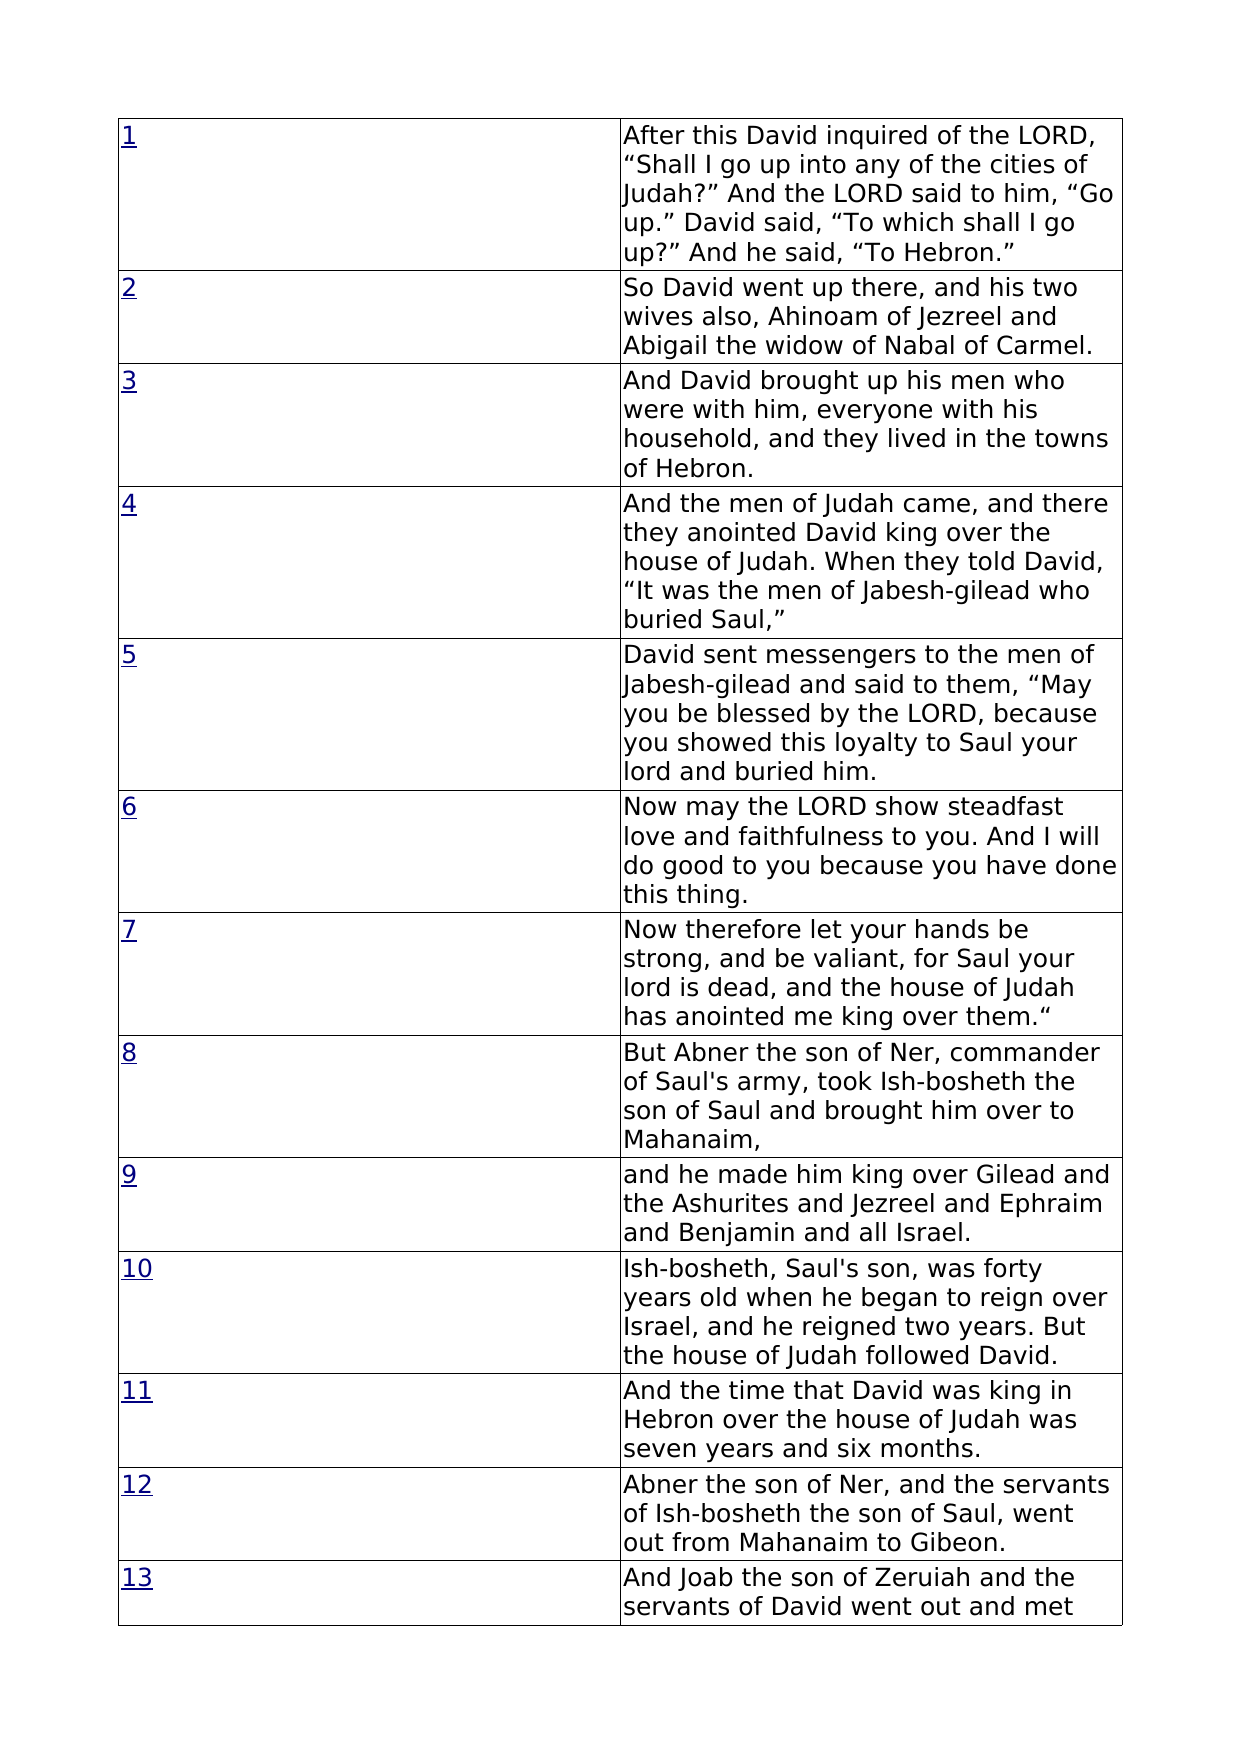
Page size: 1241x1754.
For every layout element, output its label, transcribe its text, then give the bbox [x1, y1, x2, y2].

table_cell 5 [119, 639, 620, 789]
table_cell 3 [119, 364, 620, 486]
table_cell And the time that David was king in Hebron over the house of Judah was seven years and six months. [621, 1374, 1122, 1467]
table_cell 11 [119, 1374, 620, 1467]
table_cell And the men of Judah came, and there they anointed David king over the house of Judah. When they told David, “It was the men of Jabesh-gilead who buried Saul,” [621, 487, 1122, 638]
table_cell David sent messengers to the men of Jabesh-gilead and said to them, “May you be blessed by the LORD, because you showed this loyalty to Saul your lord and buried him. [621, 639, 1122, 789]
table_cell Now therefore let your hands be strong, and be valiant, for Saul your lord is dead, and the house of Judah has anointed me king over them.“ [621, 913, 1122, 1035]
table_cell and he made him king over Gilead and the Ashurites and Jezreel and Ephraim and Benjamin and all Israel. [621, 1158, 1122, 1251]
table_cell 8 [119, 1036, 620, 1157]
table_cell 9 [119, 1158, 620, 1251]
table_cell So David went up there, and his two wives also, Ahinoam of Jezreel and Abigail the widow of Nabal of Carmel. [621, 271, 1122, 363]
table_cell And Joab the son of Zeruiah and the servants of David went out and met [621, 1561, 1122, 1624]
table_cell 4 [119, 487, 620, 638]
table_cell 12 [119, 1468, 620, 1560]
table_cell Abner the son of Ner, and the servants of Ish-bosheth the son of Saul, went out from Mahanaim to Gibeon. [621, 1468, 1122, 1560]
table_cell Now may the LORD show steadfast love and faithfulness to you. And I will do good to you because you have done this thing. [621, 791, 1122, 912]
table_header 1 [119, 119, 620, 270]
table_cell 7 [119, 913, 620, 1035]
table_cell Ish-bosheth, Saul's son, was forty years old when he began to reign over Israel, and he reigned two years. But the house of Judah followed David. [621, 1252, 1122, 1373]
table_cell 6 [119, 791, 620, 912]
table_cell 13 [119, 1561, 620, 1624]
table_cell 10 [119, 1252, 620, 1373]
table_cell But Abner the son of Ner, commander of Saul's army, took Ish-bosheth the son of Saul and brought him over to Mahanaim, [621, 1036, 1122, 1157]
table_header After this David inquired of the LORD, “Shall I go up into any of the cities of Judah?” And the LORD said to him, “Go up.” David said, “To which shall I go up?” And he said, “To Hebron.” [621, 119, 1122, 270]
table_cell 2 [119, 271, 620, 363]
table_cell And David brought up his men who were with him, everyone with his household, and they lived in the towns of Hebron. [621, 364, 1122, 486]
